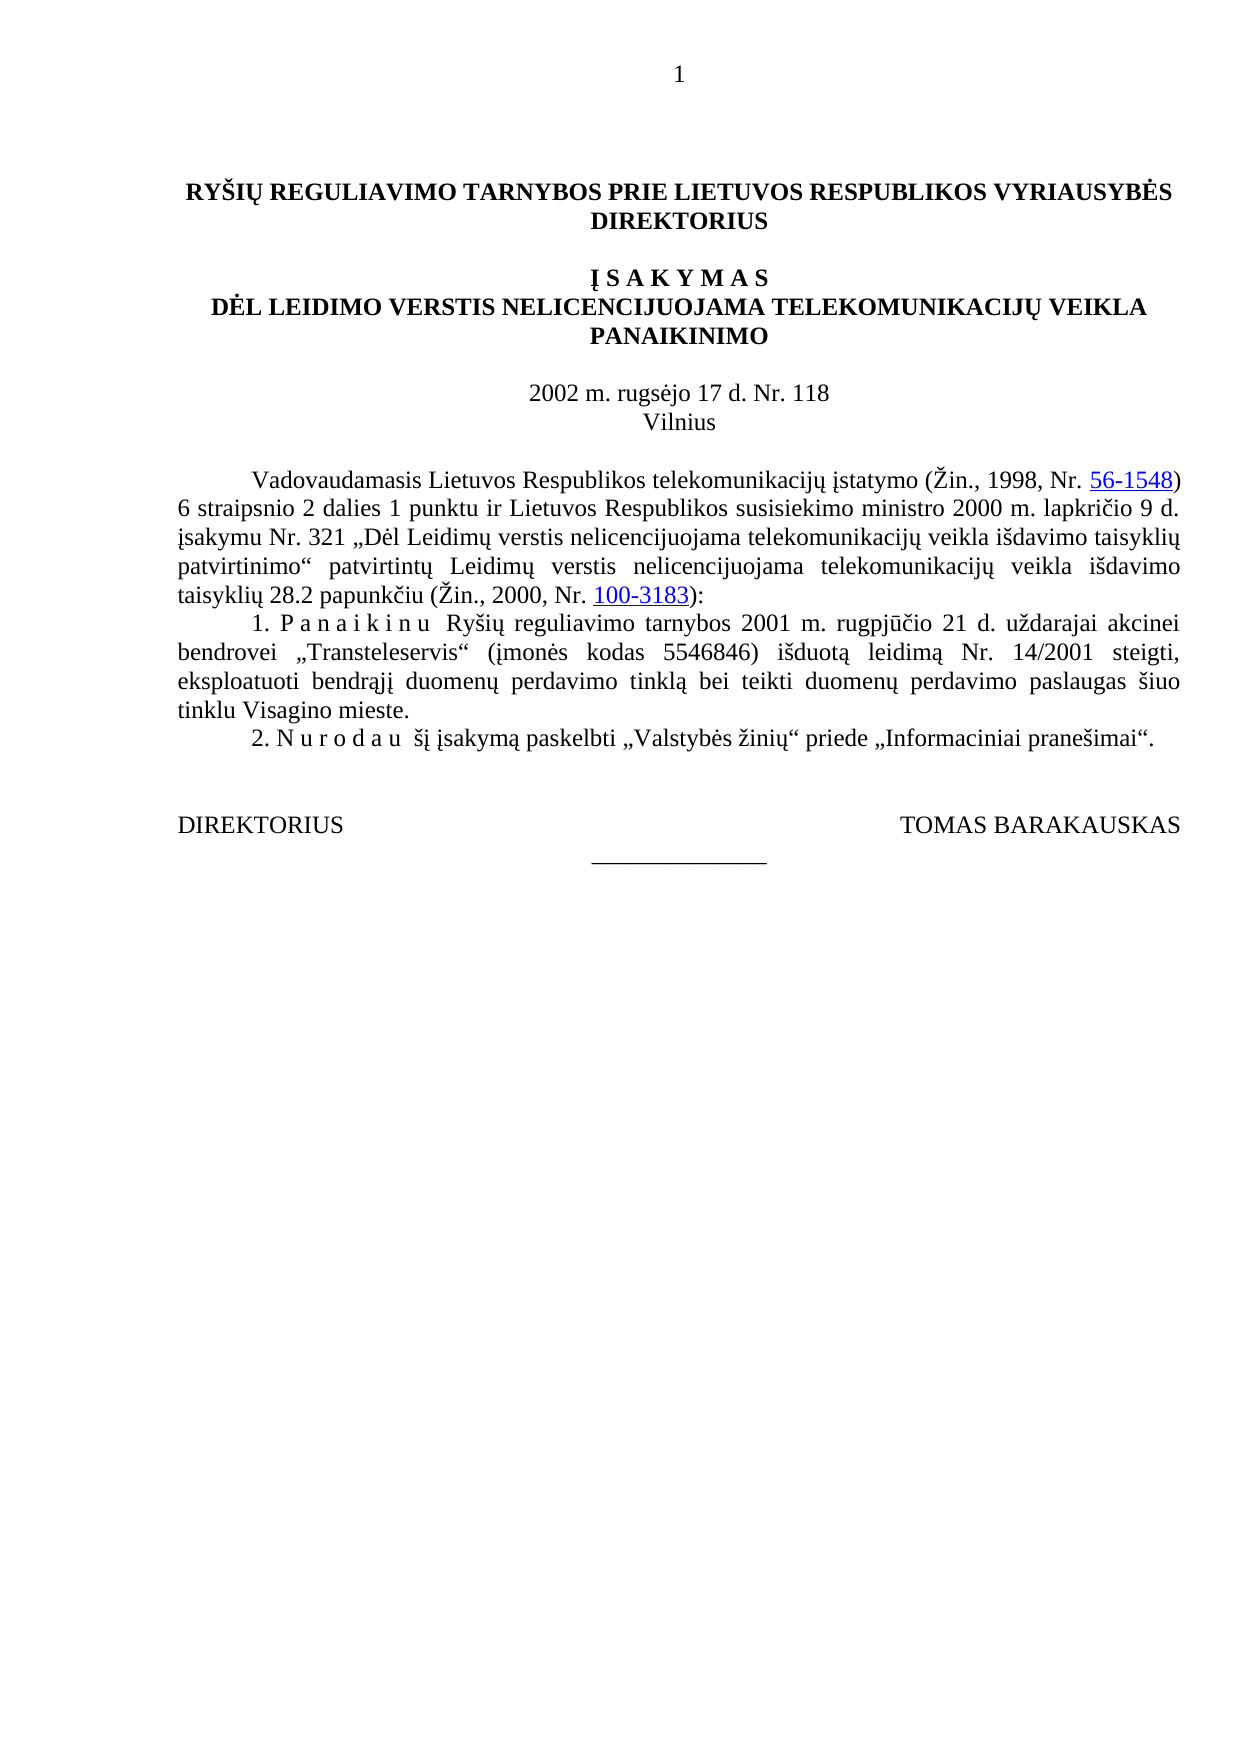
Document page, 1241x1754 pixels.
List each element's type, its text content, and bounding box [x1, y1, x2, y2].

text DIREKTORIUS TOMAS BARAKAUSKAS [177, 810, 1181, 838]
text ______________ [177, 838, 1181, 867]
text 2002 m. rugsėjo 17 d. Nr. 118 [177, 378, 1181, 407]
text Vilnius [177, 407, 1181, 436]
text Vadovaudamasis Lietuvos Respublikos telekomunikacijų įstatymo (Žin., 1998, Nr. 56-1548) 6 straipsnio 2 dalies 1 punktu ir Lietuvos Respublikos susisiekimo ministro 2000 m. lapkričio 9 d. įsakymu Nr. 321 „Dėl Leidimų verstis nelicencijuojama telekomunikacijų veikla išdavimo taisyklių patvirtinimo“ patvirtintų Leidimų verstis nelicencijuojama telekomunikacijų veikla išdavimo taisyklių 28.2 papunkčiu (Žin., 2000, Nr. 100-3183): [177, 465, 1181, 608]
text 2. Nurodau šį įsakymą paskelbti „Valstybės žinių“ priede „Informaciniai pranešimai“. [177, 723, 1181, 752]
text DĖL LEIDIMO VERSTIS NELICENCIJUOJAMA TELEKOMUNIKACIJŲ VEIKLA PANAIKINIMO [177, 292, 1181, 350]
text Į S A K Y M A S [177, 263, 1181, 292]
text 1. Panaikinu Ryšių reguliavimo tarnybos 2001 m. rugpjūčio 21 d. uždarajai akcinei bendrovei „Transteleservis“ (įmonės kodas 5546846) išduotą leidimą Nr. 14/2001 steigti, eksploatuoti bendrąjį duomenų perdavimo tinklą bei teikti duomenų perdavimo paslaugas šiuo tinklu Visagino mieste. [177, 608, 1181, 723]
text RYŠIŲ REGULIAVIMO TARNYBOS PRIE LIETUVOS RESPUBLIKOS VYRIAUSYBĖS DIREKTORIUS [177, 177, 1181, 235]
